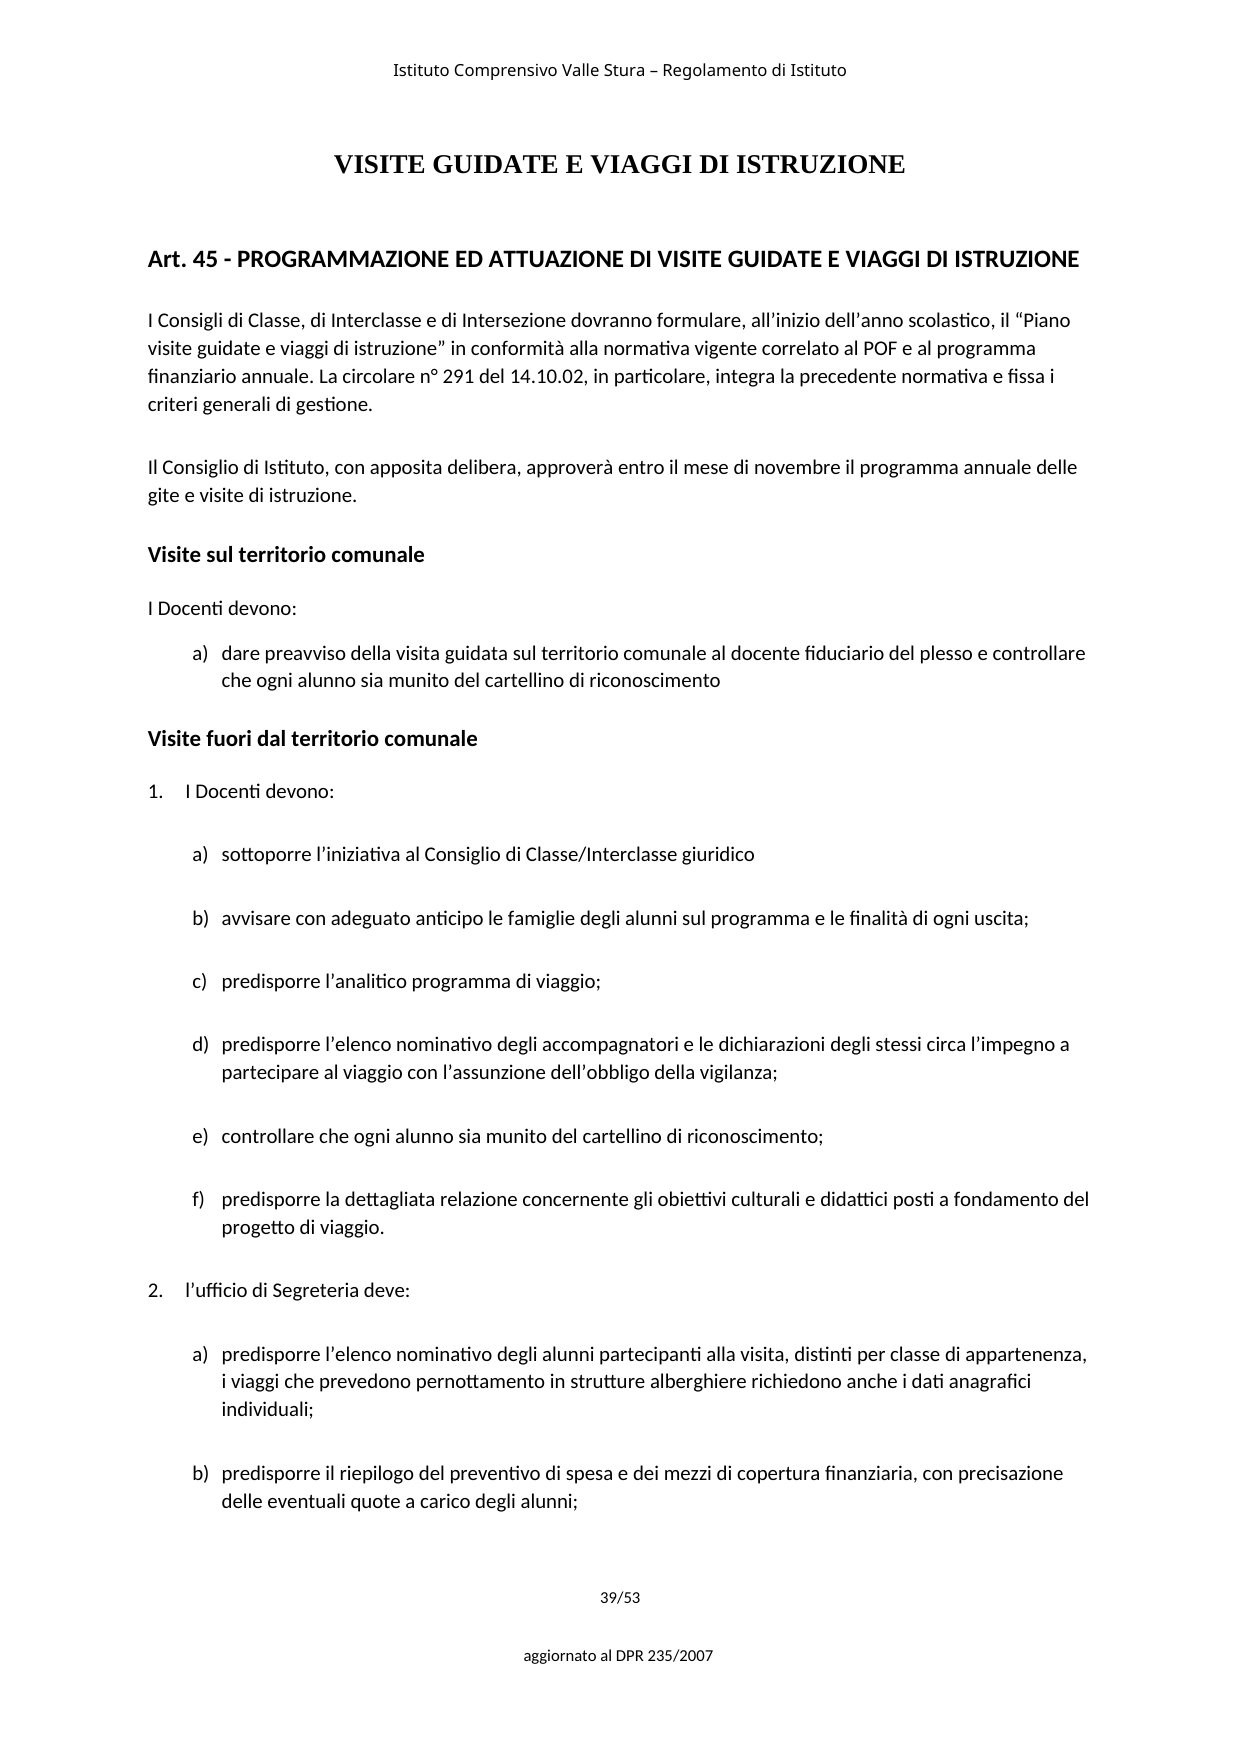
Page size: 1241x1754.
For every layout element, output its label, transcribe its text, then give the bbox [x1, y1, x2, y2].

list I Docenti devono: [148, 778, 1093, 804]
list avvisare con adeguato anticipo le famiglie degli alunni sul programma e le finalità di ogni uscita; [192, 905, 1093, 930]
list predisporre l’elenco nominativo degli alunni partecipanti alla visita, distinti per classe di appartenenza, i viaggi che prevedono pernottamento in strutture alberghiere richiedono anche i dati anagrafici individuali; [192, 1341, 1093, 1422]
list predisporre il riepilogo del preventivo di spesa e dei mezzi di copertura finanziaria, con precisazione delle eventuali quote a carico degli alunni; [192, 1460, 1093, 1513]
list dare preavviso della visita guidata sul territorio comunale al docente fiduciario del plesso e controllare che ogni alunno sia munito del cartellino di riconoscimento [192, 640, 1093, 693]
list l’ufficio di Segreteria deve: [148, 1277, 1093, 1303]
list predisporre l’elenco nominativo degli accompagnatori e le dichiarazioni degli stessi circa l’impegno a partecipare al viaggio con l’assunzione dell’obbligo della vigilanza; [192, 1032, 1093, 1085]
list sottoporre l’iniziativa al Consiglio di Classe/Interclasse giuridico [192, 842, 1093, 867]
subtitle Visite sul territorio comunale [148, 540, 1093, 568]
subtitle Visite fuori dal territorio comunale [148, 724, 1093, 752]
text I Consigli di Classe, di Interclasse e di Intersezione dovranno formulare, all’inizio dell’anno scolastico, il “Piano visite guidate e viaggi di istruzione” in conformità alla normativa vigente correlato al POF e al programma finanziario annuale. La circolare n° 291 del 14.10.02, in particolare, integra la precedente normativa e fissa i criteri generali di gestione. [148, 307, 1093, 417]
list predisporre l’analitico programma di viaggio; [192, 968, 1093, 994]
text I Docenti devono: [148, 595, 1093, 620]
list predisporre la dettagliata relazione concernente gli obiettivi culturali e didattici posti a fondamento del progetto di viaggio. [192, 1186, 1093, 1239]
text Il Consiglio di Istituto, con apposita delibera, approverà entro il mese di novembre il programma annuale delle gite e visite di istruzione. [148, 454, 1093, 508]
list Art. 45 - PROGRAMMAZIONE ED ATTUAZIONE DI VISITE GUIDATE E VIAGGI DI ISTRUZIONE [148, 244, 1093, 274]
list VISITE GUIDATE E VIAGGI DI ISTRUZIONE [148, 148, 1093, 179]
list controllare che ogni alunno sia munito del cartellino di riconoscimento; [192, 1123, 1093, 1148]
